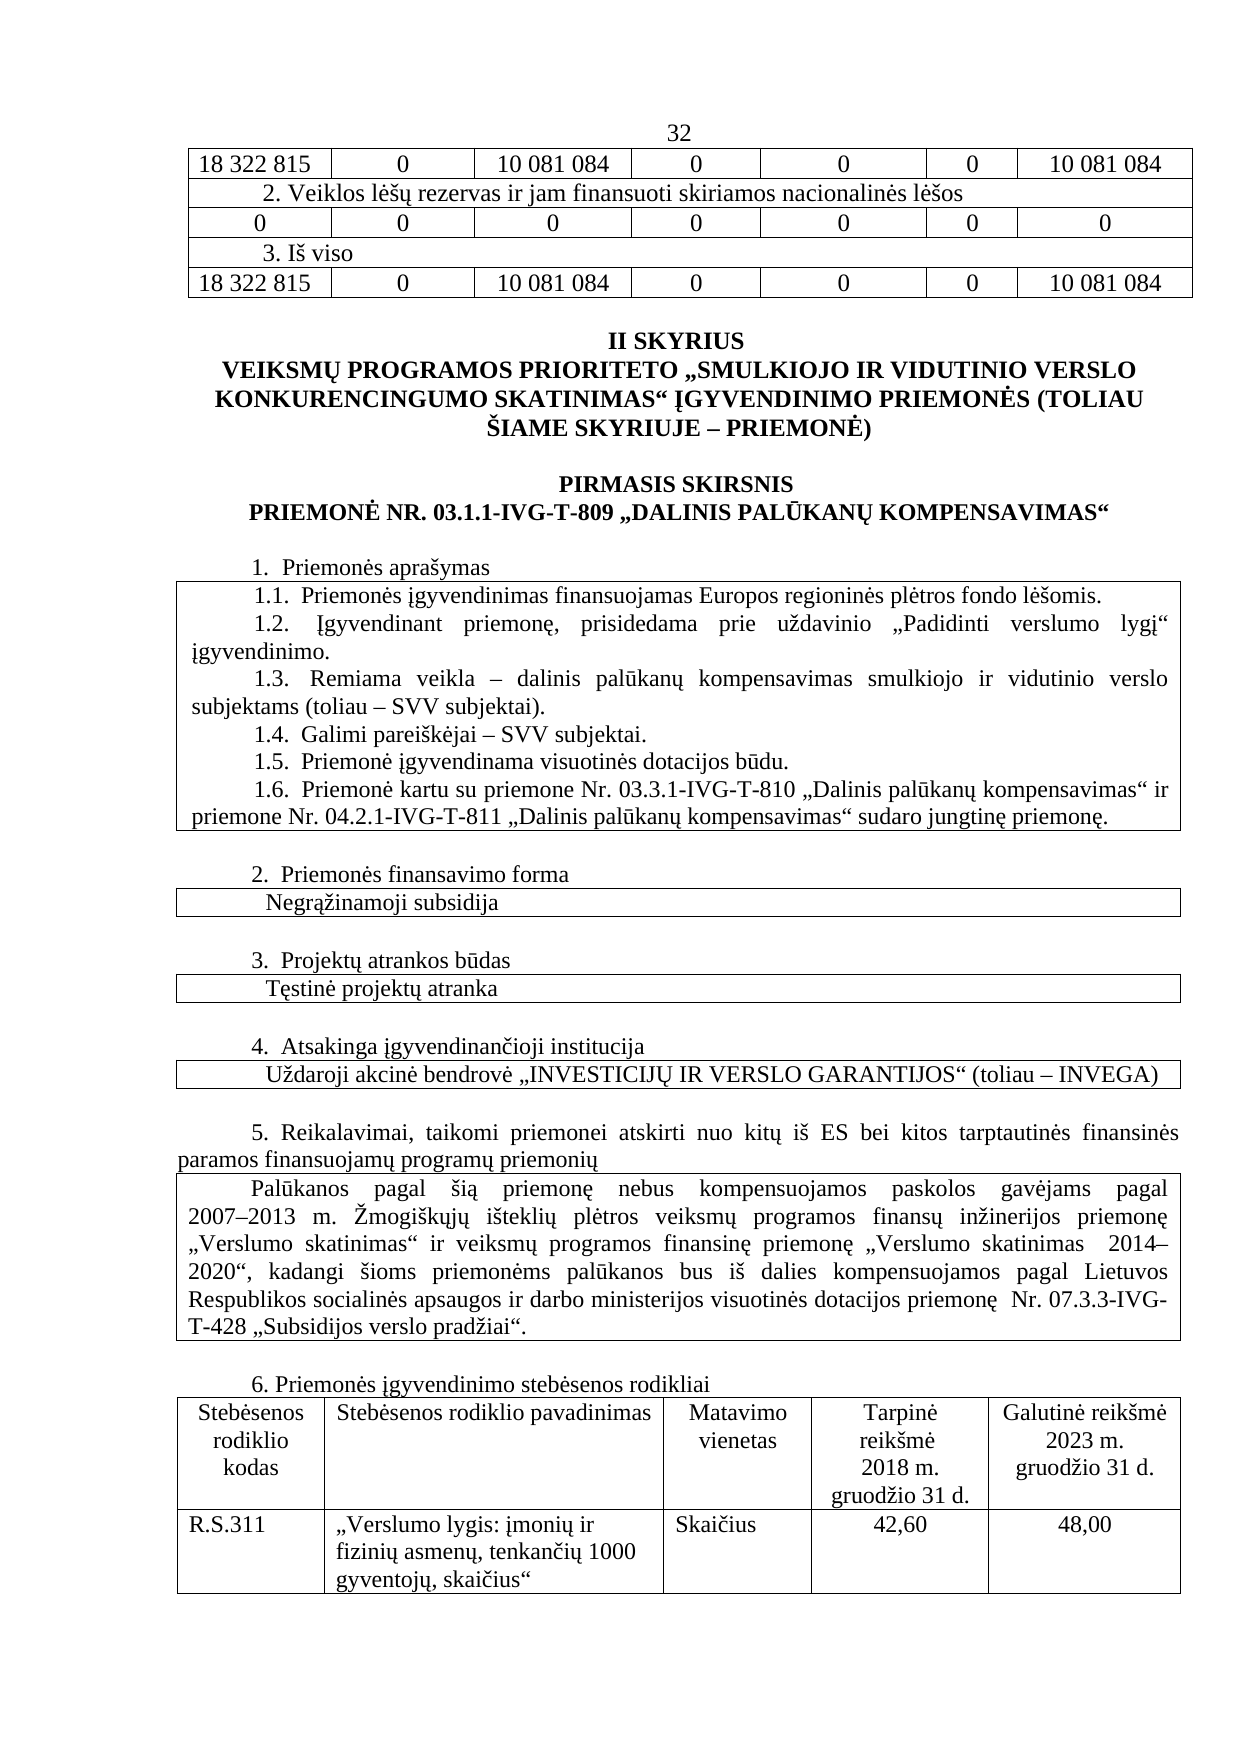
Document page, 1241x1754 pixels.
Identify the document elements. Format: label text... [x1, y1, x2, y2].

table_cell 0 [927, 208, 1017, 237]
table_cell 0 [332, 149, 474, 177]
table_cell 1.6. Priemonė kartu su priemone Nr. 03.3.1-IVG-T-810 „Dalinis palūkanų kompensavimas“ ir priemone Nr. 04.2.1-IVG-T-811 „Dalinis palūkanų kompensavimas“ sudaro jungtinę priemonę. [177, 775, 1180, 830]
text 6. Priemonės įgyvendinimo stebėsenos rodikliai [177, 1369, 1181, 1397]
table_header Palūkanos pagal šią priemonę nebus kompensuojamos paskolos gavėjams pagal 2007–2013 m. Žmogiškųjų išteklių plėtros veiksmų programos finansų inžinerijos priemonę „Verslumo skatinimas“ ir veiksmų programos finansinę priemonę „Verslumo skatinimas 2014–2020“, kadangi šioms priemonėms palūkanos bus iš dalies kompensuojamos pagal Lietuvos Respublikos socialinės apsaugos ir darbo ministerijos visuotinės dotacijos priemonę Nr. 07.3.3-IVG-T-428 „Subsidijos verslo pradžiai“. [177, 1174, 1180, 1340]
table_cell 0 [632, 208, 760, 237]
table_cell 0 [332, 268, 474, 297]
table_cell 0 [927, 268, 1017, 297]
text VEIKSMŲ PROGRAMOS PRIORITETO „SMULKIOJO IR VIDUTINIO VERSLO KONKURENCINGUMO SKATINIMAS“ ĮGYVENDINIMO PRIEMONĖS (TOLIAU ŠIAME SKYRIUJE – PRIEMONĖ) [177, 355, 1181, 441]
table_cell 1.4. Galimi pareiškėjai – SVV subjektai. 1.5. Priemonė įgyvendinama visuotinės dotacijos būdu. [177, 720, 1180, 775]
table_cell 10 081 084 [475, 268, 631, 297]
table_cell 18 322 815 [189, 149, 331, 177]
table_cell R.S.311 [178, 1510, 324, 1592]
table_cell 0 [189, 208, 331, 237]
table_cell 1.2. Įgyvendinant priemonę, prisidedama prie uždavinio „Padidinti verslumo lygį“ įgyvendinimo. [177, 609, 1180, 664]
table_cell 48,00 [989, 1510, 1180, 1592]
text 4. Atsakinga įgyvendinančioji institucija [215, 1032, 1181, 1059]
text 1. Priemonės aprašymas [251, 553, 1181, 581]
table_cell 0 [1018, 208, 1192, 237]
table_cell 0 [632, 268, 760, 297]
table_cell 3. Iš viso [189, 238, 1192, 267]
table_header Stebėsenos rodiklio pavadinimas [325, 1398, 663, 1509]
table_header Matavimo vienetas [664, 1398, 811, 1509]
table_cell 0 [332, 208, 474, 237]
table_cell 10 081 084 [1018, 149, 1192, 177]
text PIRMASIS SKIRSNIS [177, 470, 1181, 498]
text II SKYRIUS [177, 326, 1181, 355]
table_cell 0 [927, 149, 1017, 177]
table_header Galutinė reikšmė 2023 m. gruodžio 31 d. [989, 1398, 1180, 1509]
table_header Uždaroji akcinė bendrovė „INVESTICIJŲ IR VERSLO GARANTIJOS“ (toliau – INVEGA) [177, 1061, 1180, 1088]
table_cell 0 [761, 208, 926, 237]
table_header Negrąžinamoji subsidija [177, 889, 1180, 916]
table_cell „Verslumo lygis: įmonių ir fizinių asmenų, tenkančių 1000 gyventojų, skaičius“ [325, 1510, 663, 1592]
text PRIEMONĖ NR. 03.1.1-IVG-T-809 „DALINIS PALŪKANŲ KOMPENSAVIMAS“ [177, 498, 1181, 525]
table_cell Skaičius [664, 1510, 811, 1592]
table_header Tęstinė projektų atranka [177, 975, 1180, 1002]
table_cell 0 [761, 149, 926, 177]
text 3. Projektų atrankos būdas [215, 946, 1181, 973]
table_header Stebėsenos rodiklio kodas [178, 1398, 324, 1509]
table_cell 1.3. Remiama veikla – dalinis palūkanų kompensavimas smulkiojo ir vidutinio verslo subjektams (toliau – SVV subjektai). [177, 664, 1180, 719]
table_cell 0 [475, 208, 631, 237]
table_cell 2. Veiklos lėšų rezervas ir jam finansuoti skiriamos nacionalinės lėšos [189, 179, 1192, 207]
table_header Tarpinė reikšmė 2018 m. gruodžio 31 d. [812, 1398, 988, 1509]
table_cell 10 081 084 [1018, 268, 1192, 297]
table_cell 0 [761, 268, 926, 297]
table_cell 42,60 [812, 1510, 988, 1592]
table_cell 0 [632, 149, 760, 177]
text 2. Priemonės finansavimo forma [215, 860, 1181, 887]
text 5. Reikalavimai, taikomi priemonei atskirti nuo kitų iš ES bei kitos tarptautinės finansinės paramos finansuojamų programų priemonių [177, 1118, 1181, 1173]
table_header 1.1. Priemonės įgyvendinimas finansuojamas Europos regioninės plėtros fondo lėšomis. [177, 582, 1180, 609]
table_cell 18 322 815 [189, 268, 331, 297]
table_cell 10 081 084 [475, 149, 631, 177]
